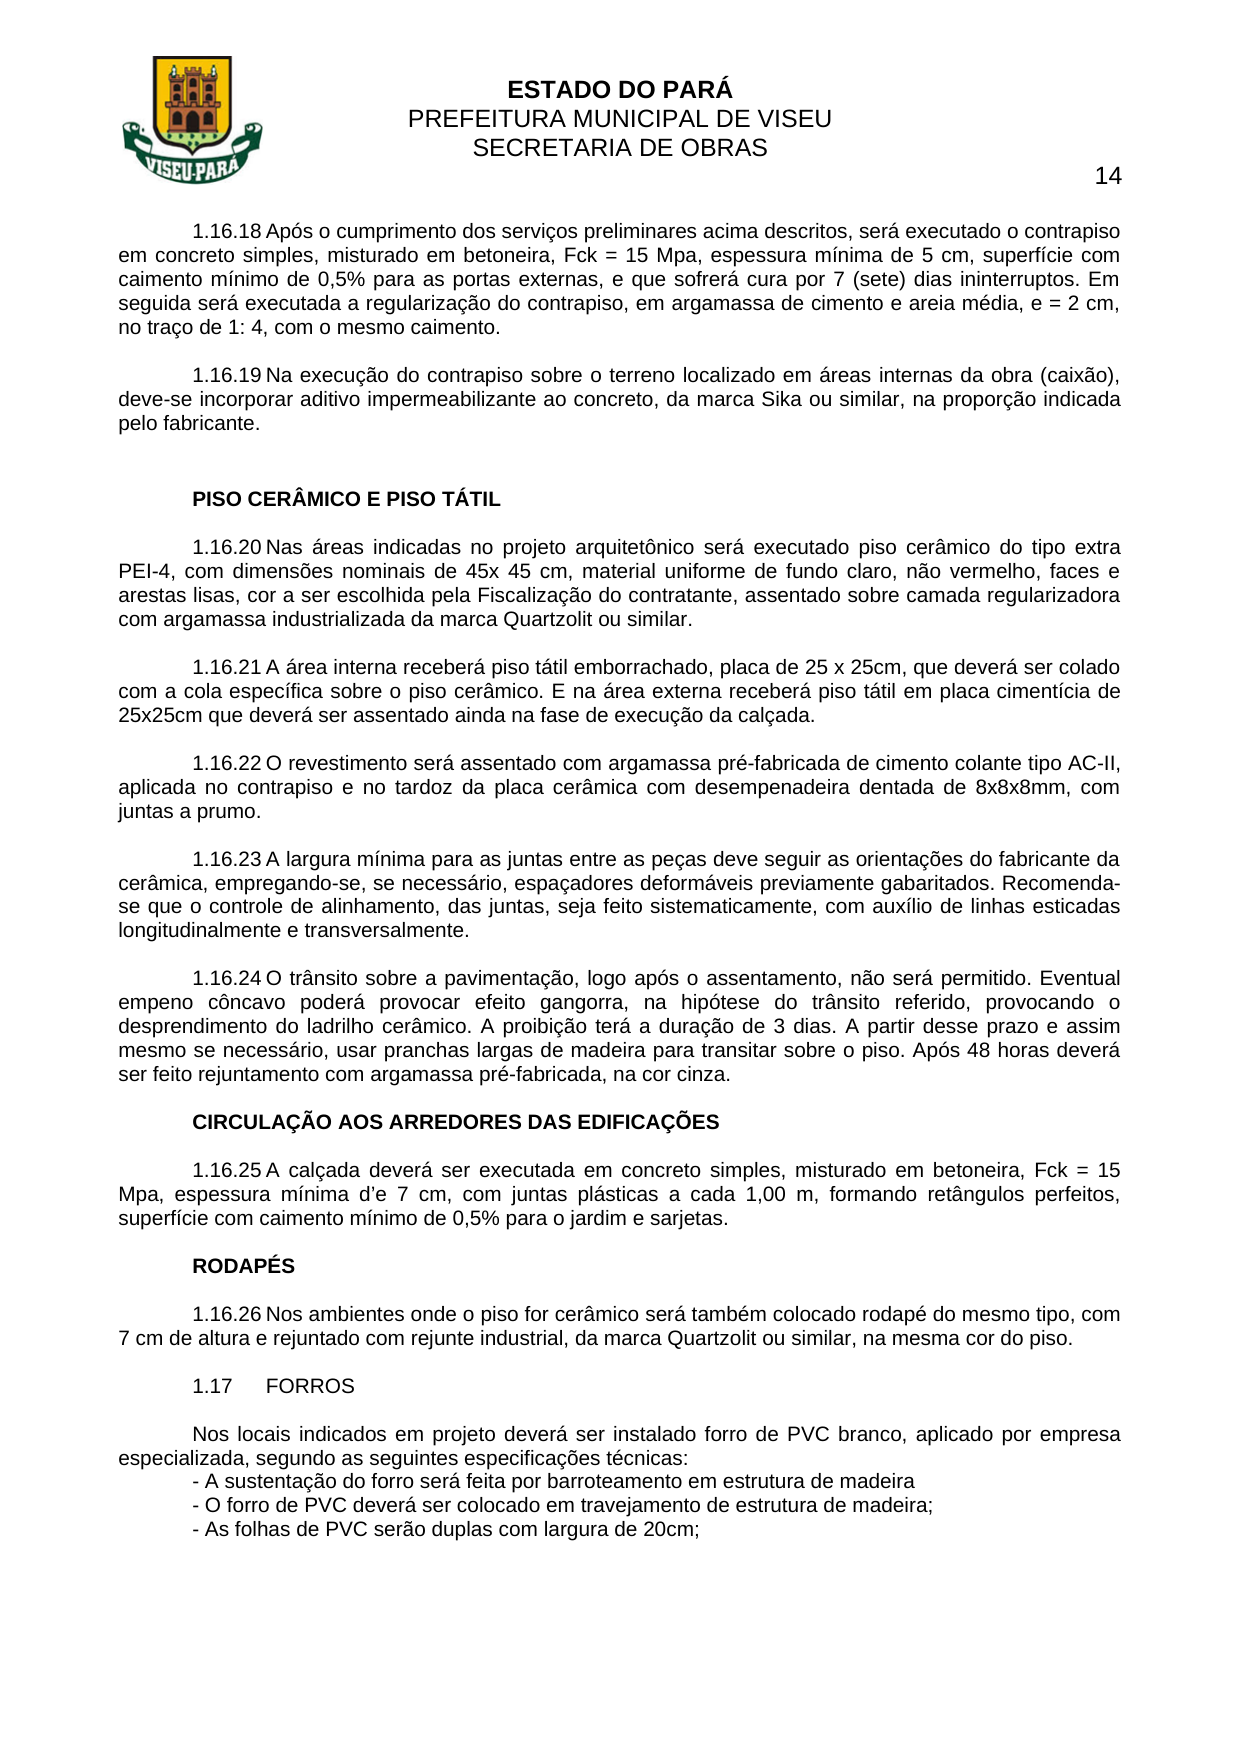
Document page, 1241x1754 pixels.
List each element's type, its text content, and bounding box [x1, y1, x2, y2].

subtitle O revestimento será assentado com argamassa pré-fabricada de cimento colante tipo AC-II, aplicada no contrapiso e no tardoz da placa cerâmica com desempenadeira dentada de 8x8x8mm, com juntas a prumo. [118, 751, 1122, 822]
text PISO CERÂMICO E PISO TÁTIL [118, 487, 1122, 511]
subtitle A área interna receberá piso tátil emborrachado, placa de 25 x 25cm, que deverá ser colado com a cola específica sobre o piso cerâmico. E na área externa receberá piso tátil em placa cimentícia de 25x25cm que deverá ser assentado ainda na fase de execução da calçada. [118, 655, 1122, 727]
text Nos locais indicados em projeto deverá ser instalado forro de PVC branco, aplicado por empresa especializada, segundo as seguintes especificações técnicas: [118, 1421, 1122, 1469]
subtitle A largura mínima para as juntas entre as peças deve seguir as orientações do fabricante da cerâmica, empregando-se, se necessário, espaçadores deformáveis previamente gabaritados. Recomenda-se que o controle de alinhamento, das juntas, seja feito sistematicamente, com auxílio de linhas esticadas longitudinalmente e transversalmente. [118, 846, 1122, 942]
subtitle A calçada deverá ser executada em concreto simples, misturado em betoneira, Fck = 15 Mpa, espessura mínima d’e 7 cm, com juntas plásticas a cada 1,00 m, formando retângulos perfeitos, superfície com caimento mínimo de 0,5% para o jardim e sarjetas. [118, 1158, 1122, 1230]
text RODAPÉS [118, 1254, 1122, 1278]
subtitle FORROS [118, 1373, 1122, 1397]
subtitle O trânsito sobre a pavimentação, logo após o assentamento, não será permitido. Eventual empeno côncavo poderá provocar efeito gangorra, na hipótese do trânsito referido, provocando o desprendimento do ladrilho cerâmico. A proibição terá a duração de 3 dias. A partir desse prazo e assim mesmo se necessário, usar pranchas largas de madeira para transitar sobre o piso. Após 48 horas deverá ser feito rejuntamento com argamassa pré-fabricada, na cor cinza. [118, 966, 1122, 1086]
subtitle Na execução do contrapiso sobre o terreno localizado em áreas internas da obra (caixão), deve-se incorporar aditivo impermeabilizante ao concreto, da marca Sika ou similar, na proporção indicada pelo fabricante. [118, 362, 1122, 434]
text - A sustentação do forro será feita por barroteamento em estrutura de madeira [118, 1469, 1122, 1493]
text CIRCULAÇÃO AOS ARREDORES DAS EDIFICAÇÕES [118, 1110, 1122, 1134]
subtitle Nos ambientes onde o piso for cerâmico será também colocado rodapé do mesmo tipo, com 7 cm de altura e rejuntado com rejunte industrial, da marca Quartzolit ou similar, na mesma cor do piso. [118, 1302, 1122, 1349]
text - O forro de PVC deverá ser colocado em travejamento de estrutura de madeira; [118, 1493, 1122, 1517]
subtitle Nas áreas indicadas no projeto arquitetônico será executado piso cerâmico do tipo extra PEI-4, com dimensões nominais de 45x 45 cm, material uniforme de fundo claro, não vermelho, faces e arestas lisas, cor a ser escolhida pela Fiscalização do contratante, assentado sobre camada regularizadora com argamassa industrializada da marca Quartzolit ou similar. [118, 535, 1122, 631]
picture [122, 56, 264, 185]
subtitle Após o cumprimento dos serviços preliminares acima descritos, será executado o contrapiso em concreto simples, misturado em betoneira, Fck = 15 Mpa, espessura mínima de 5 cm, superfície com caimento mínimo de 0,5% para as portas externas, e que sofrerá cura por 7 (sete) dias ininterruptos. Em seguida será executada a regularização do contrapiso, em argamassa de cimento e areia média, e = 2 cm, no traço de 1: 4, com o mesmo caimento. [118, 219, 1122, 338]
text - As folhas de PVC serão duplas com largura de 20cm; [118, 1517, 1122, 1541]
